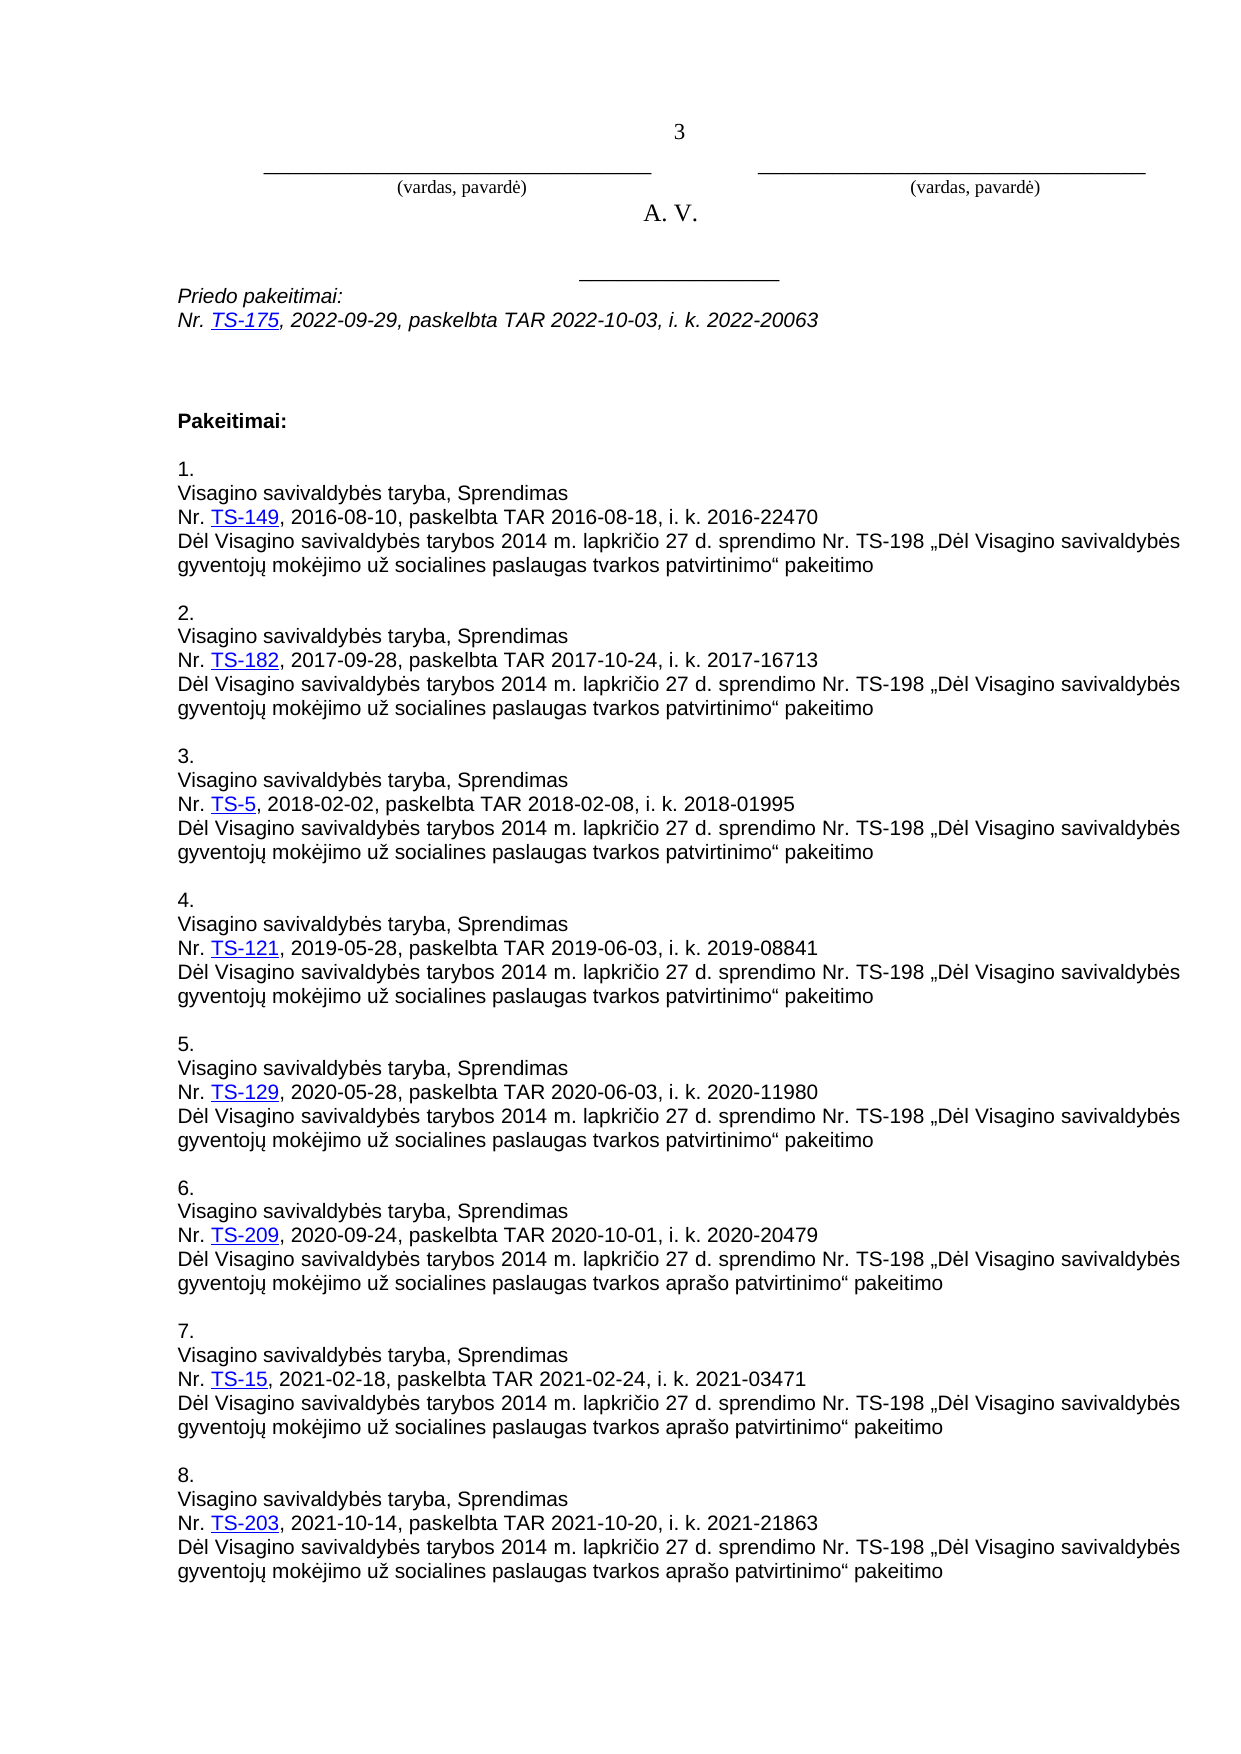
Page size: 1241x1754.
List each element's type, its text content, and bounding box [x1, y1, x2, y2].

text Nr. TS-182, 2017-09-28, paskelbta TAR 2017-10-24, i. k. 2017-16713 [177, 648, 1181, 672]
text Visagino savivaldybės taryba, Sprendimas [177, 912, 1181, 936]
text Nr. TS-15, 2021-02-18, paskelbta TAR 2021-02-24, i. k. 2021-03471 [177, 1367, 1181, 1391]
text Visagino savivaldybės taryba, Sprendimas [177, 1343, 1181, 1367]
text 6. [177, 1175, 1181, 1199]
text Nr. TS-121, 2019-05-28, paskelbta TAR 2019-06-03, i. k. 2019-08841 [177, 936, 1181, 960]
text Priedo pakeitimai: [177, 284, 1181, 308]
text Dėl Visagino savivaldybės tarybos 2014 m. lapkričio 27 d. sprendimo Nr. TS-198 „Dėl Visagino savivaldybės gyventojų mokėjimo už socialines paslaugas tvarkos patvirtinimo“ pakeitimo [177, 528, 1181, 576]
text Dėl Visagino savivaldybės tarybos 2014 m. lapkričio 27 d. sprendimo Nr. TS-198 „Dėl Visagino savivaldybės gyventojų mokėjimo už socialines paslaugas tvarkos patvirtinimo“ pakeitimo [177, 672, 1181, 720]
table_cell A. V. [215, 198, 709, 227]
text Pakeitimai: [177, 409, 1181, 433]
table_cell [709, 198, 1204, 227]
text Nr. TS-149, 2016-08-10, paskelbta TAR 2016-08-18, i. k. 2016-22470 [177, 504, 1181, 528]
text Nr. TS-209, 2020-09-24, paskelbta TAR 2020-10-01, i. k. 2020-20479 [177, 1223, 1181, 1247]
text Visagino savivaldybės taryba, Sprendimas [177, 768, 1181, 792]
text 1. [177, 457, 1181, 481]
text Nr. TS-5, 2018-02-02, paskelbta TAR 2018-02-08, i. k. 2018-01995 [177, 792, 1181, 816]
text 4. [177, 888, 1181, 912]
text Nr. TS-129, 2020-05-28, paskelbta TAR 2020-06-03, i. k. 2020-11980 [177, 1079, 1181, 1103]
text Nr. TS-175, 2022-09-29, paskelbta TAR 2022-10-03, i. k. 2022-20063 [177, 308, 1181, 332]
text Visagino savivaldybės taryba, Sprendimas [177, 624, 1181, 648]
table_cell _______________________________ (vardas, pavardė) [709, 148, 1204, 198]
text 3. [177, 744, 1181, 768]
text Dėl Visagino savivaldybės tarybos 2014 m. lapkričio 27 d. sprendimo Nr. TS-198 „Dėl Visagino savivaldybės gyventojų mokėjimo už socialines paslaugas tvarkos patvirtinimo“ pakeitimo [177, 960, 1181, 1008]
text Nr. TS-203, 2021-10-14, paskelbta TAR 2021-10-20, i. k. 2021-21863 [177, 1511, 1181, 1535]
text Dėl Visagino savivaldybės tarybos 2014 m. lapkričio 27 d. sprendimo Nr. TS-198 „Dėl Visagino savivaldybės gyventojų mokėjimo už socialines paslaugas tvarkos aprašo patvirtinimo“ pakeitimo [177, 1391, 1181, 1439]
text 2. [177, 600, 1181, 624]
text Dėl Visagino savivaldybės tarybos 2014 m. lapkričio 27 d. sprendimo Nr. TS-198 „Dėl Visagino savivaldybės gyventojų mokėjimo už socialines paslaugas tvarkos patvirtinimo“ pakeitimo [177, 816, 1181, 864]
text Visagino savivaldybės taryba, Sprendimas [177, 481, 1181, 504]
text 7. [177, 1319, 1181, 1343]
text Visagino savivaldybės taryba, Sprendimas [177, 1199, 1181, 1223]
text 8. [177, 1463, 1181, 1487]
text ________________ [177, 255, 1181, 284]
text Visagino savivaldybės taryba, Sprendimas [177, 1056, 1181, 1079]
text Dėl Visagino savivaldybės tarybos 2014 m. lapkričio 27 d. sprendimo Nr. TS-198 „Dėl Visagino savivaldybės gyventojų mokėjimo už socialines paslaugas tvarkos patvirtinimo“ pakeitimo [177, 1103, 1181, 1151]
text Dėl Visagino savivaldybės tarybos 2014 m. lapkričio 27 d. sprendimo Nr. TS-198 „Dėl Visagino savivaldybės gyventojų mokėjimo už socialines paslaugas tvarkos aprašo patvirtinimo“ pakeitimo [177, 1247, 1181, 1295]
text Dėl Visagino savivaldybės tarybos 2014 m. lapkričio 27 d. sprendimo Nr. TS-198 „Dėl Visagino savivaldybės gyventojų mokėjimo už socialines paslaugas tvarkos aprašo patvirtinimo“ pakeitimo [177, 1535, 1181, 1583]
table_cell _______________________________ (vardas, pavardė) [215, 148, 709, 198]
text 5. [177, 1032, 1181, 1056]
text Visagino savivaldybės taryba, Sprendimas [177, 1487, 1181, 1511]
